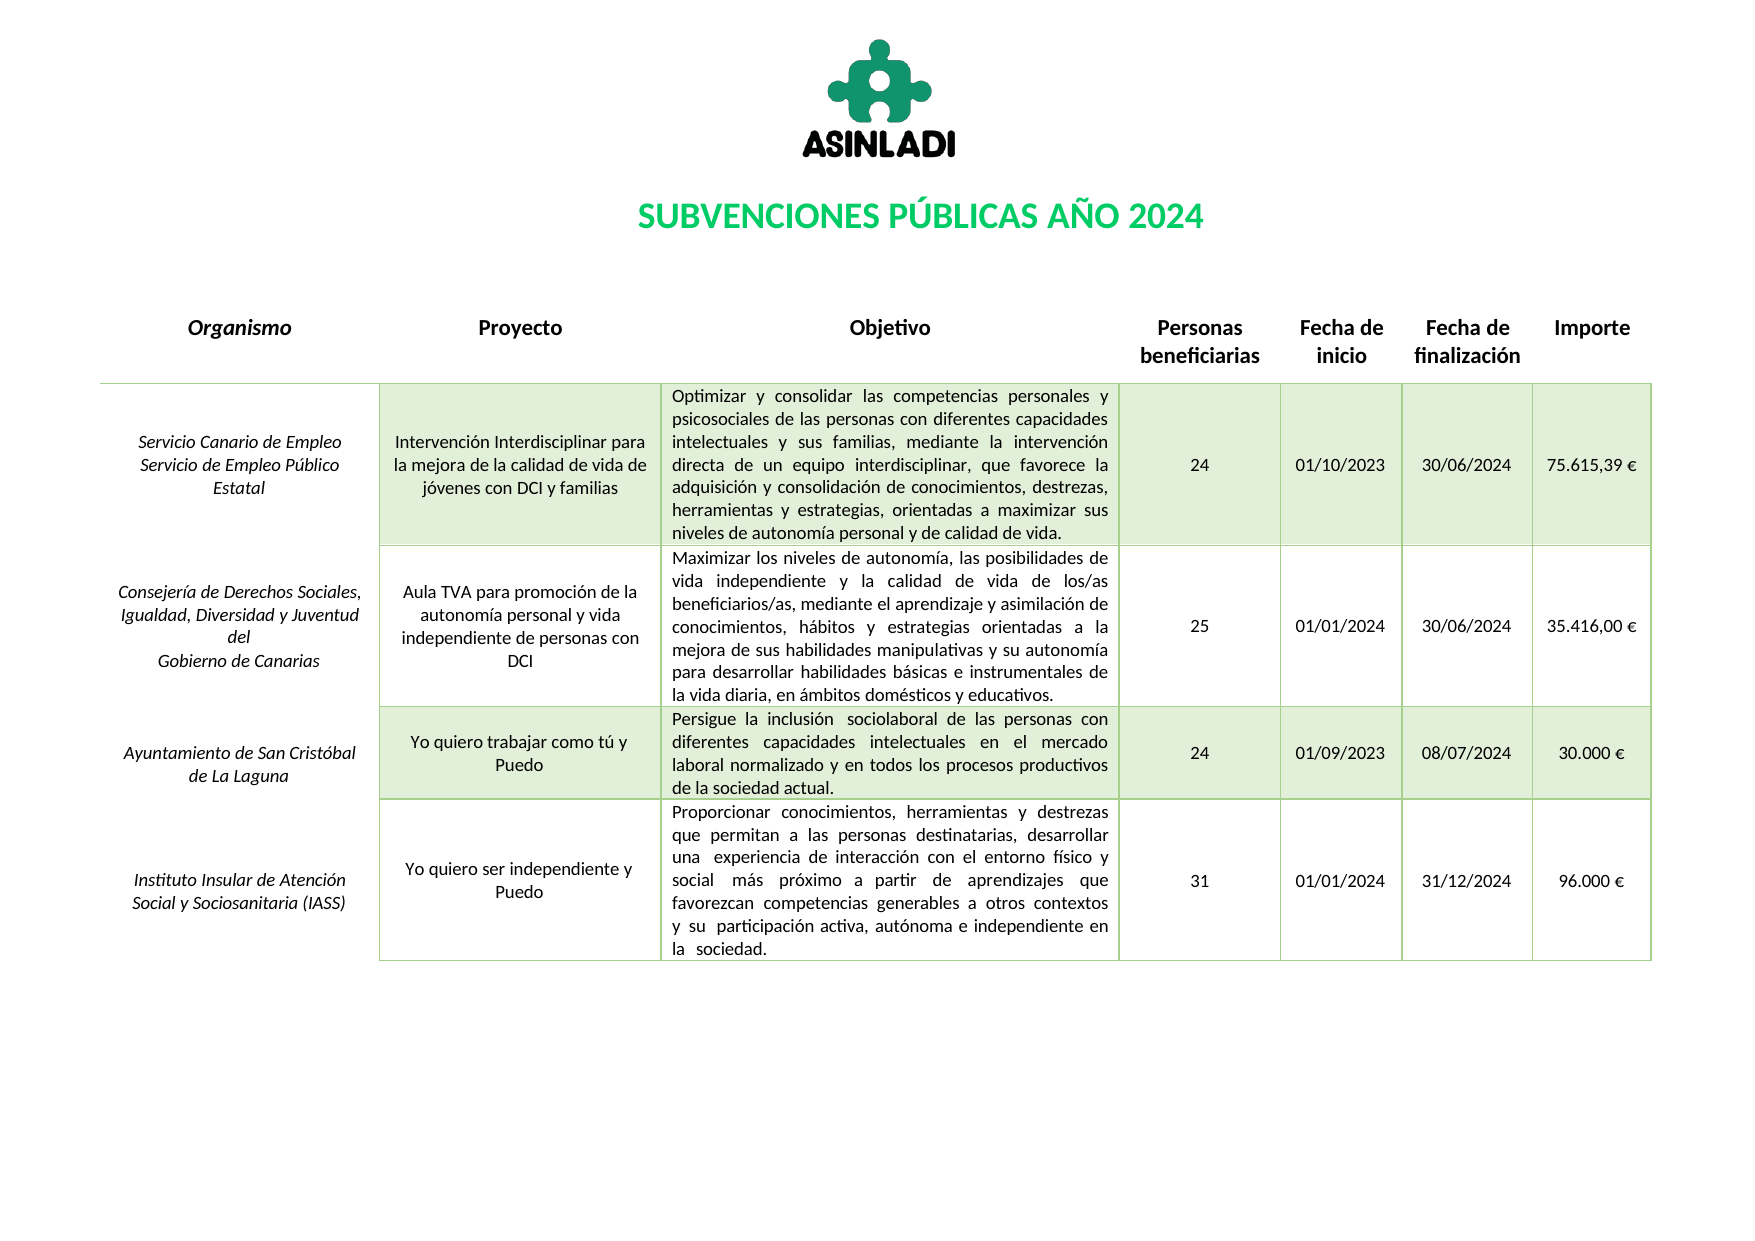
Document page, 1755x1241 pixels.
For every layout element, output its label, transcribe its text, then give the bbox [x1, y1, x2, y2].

table_cell 25 [1120, 546, 1280, 706]
table_cell Yo quiero trabajar como tú y Puedo [380, 707, 660, 798]
table_cell 31/12/2024 [1403, 800, 1532, 960]
table_cell Persigue la inclusión sociolaboral de las personas con diferentes capacidades intelectuales en el mercado laboral normalizado y en todos los procesos productivos de la sociedad actual. [662, 707, 1118, 798]
table_header 01/10/2023 [1281, 384, 1401, 544]
table_header Personas [1036, 307, 1281, 343]
table_header Optimizar y consolidar las competencias personales y psicosociales de las personas con diferentes capacidades intelectuales y sus familias, mediante la intervención directa de un equipo interdisciplinar, que favorece la adquisición y consolidación de conocimientos, destrezas, herramientas y estrategias, orientadas a maximizar sus niveles de autonomía personal y de calidad de vida. [662, 384, 1118, 544]
table_header Organismo [182, 307, 385, 343]
table_cell 24 [1120, 707, 1280, 798]
table_header Objetivo [706, 307, 1036, 343]
table_cell beneficiarias [1036, 343, 1281, 379]
table_cell 01/01/2024 [1281, 800, 1401, 960]
table_cell 30/06/2024 [1403, 546, 1532, 706]
table_cell Yo quiero ser independiente y Puedo [380, 800, 660, 960]
table_cell [182, 343, 385, 379]
table_cell [1538, 343, 1637, 379]
table_cell [385, 343, 706, 379]
table_cell 31 [1120, 800, 1280, 960]
table_cell [706, 343, 1036, 379]
table_cell Maximizar los niveles de autonomía, las posibilidades de vida independiente y la calidad de vida de los/as beneficiarios/as, mediante el aprendizaje y asimilación de conocimientos, hábitos y estrategias orientadas a la mejora de sus habilidades manipulativas y su autonomía para desarrollar habilidades básicas e instrumentales de la vida diaria, en ámbitos domésticos y educativos. [662, 546, 1118, 706]
table_header 30/06/2024 [1403, 384, 1532, 544]
table_header 75.615,39 € [1533, 384, 1650, 544]
table_header Fecha de [1281, 307, 1399, 343]
table_cell 96.000 € [1533, 800, 1650, 960]
table_cell finalización [1399, 343, 1538, 379]
table_cell 35.416,00 € [1533, 546, 1650, 706]
table_header Importe [1538, 307, 1637, 343]
table_cell Proporcionar conocimientos, herramientas y destrezas que permitan a las personas destinatarias, desarrollar una experiencia de interacción con el entorno físico y social más próximo a partir de aprendizajes que favorezcan competencias generables a otros contextos y su participación activa, autónoma e independiente en la sociedad. [662, 800, 1118, 960]
table_cell 30.000 € [1533, 707, 1650, 798]
table_header Proyecto [385, 307, 706, 343]
table_cell 08/07/2024 [1403, 707, 1532, 798]
table_cell Aula TVA para promoción de la autonomía personal y vida independiente de personas con DCI [380, 546, 660, 706]
table_header 24 [1120, 384, 1280, 544]
table_header Servicio Canario de Empleo Servicio de Empleo Público Estatal Consejería de Derechos Sociales, Igualdad, Diversidad y Juventud del Gobierno de Canarias Ayuntamiento de San Cristóbal de La Laguna Instituto Insular de Atención Social y Sociosanitaria (IASS) [100, 384, 379, 960]
table_header Fecha de [1399, 307, 1538, 343]
table_cell inicio [1281, 343, 1399, 379]
table_cell 01/09/2023 [1281, 707, 1401, 798]
table_header Intervención Interdisciplinar para la mejora de la calidad de vida de jóvenes con DCI y familias [380, 384, 660, 544]
table_cell 01/01/2024 [1281, 546, 1401, 706]
